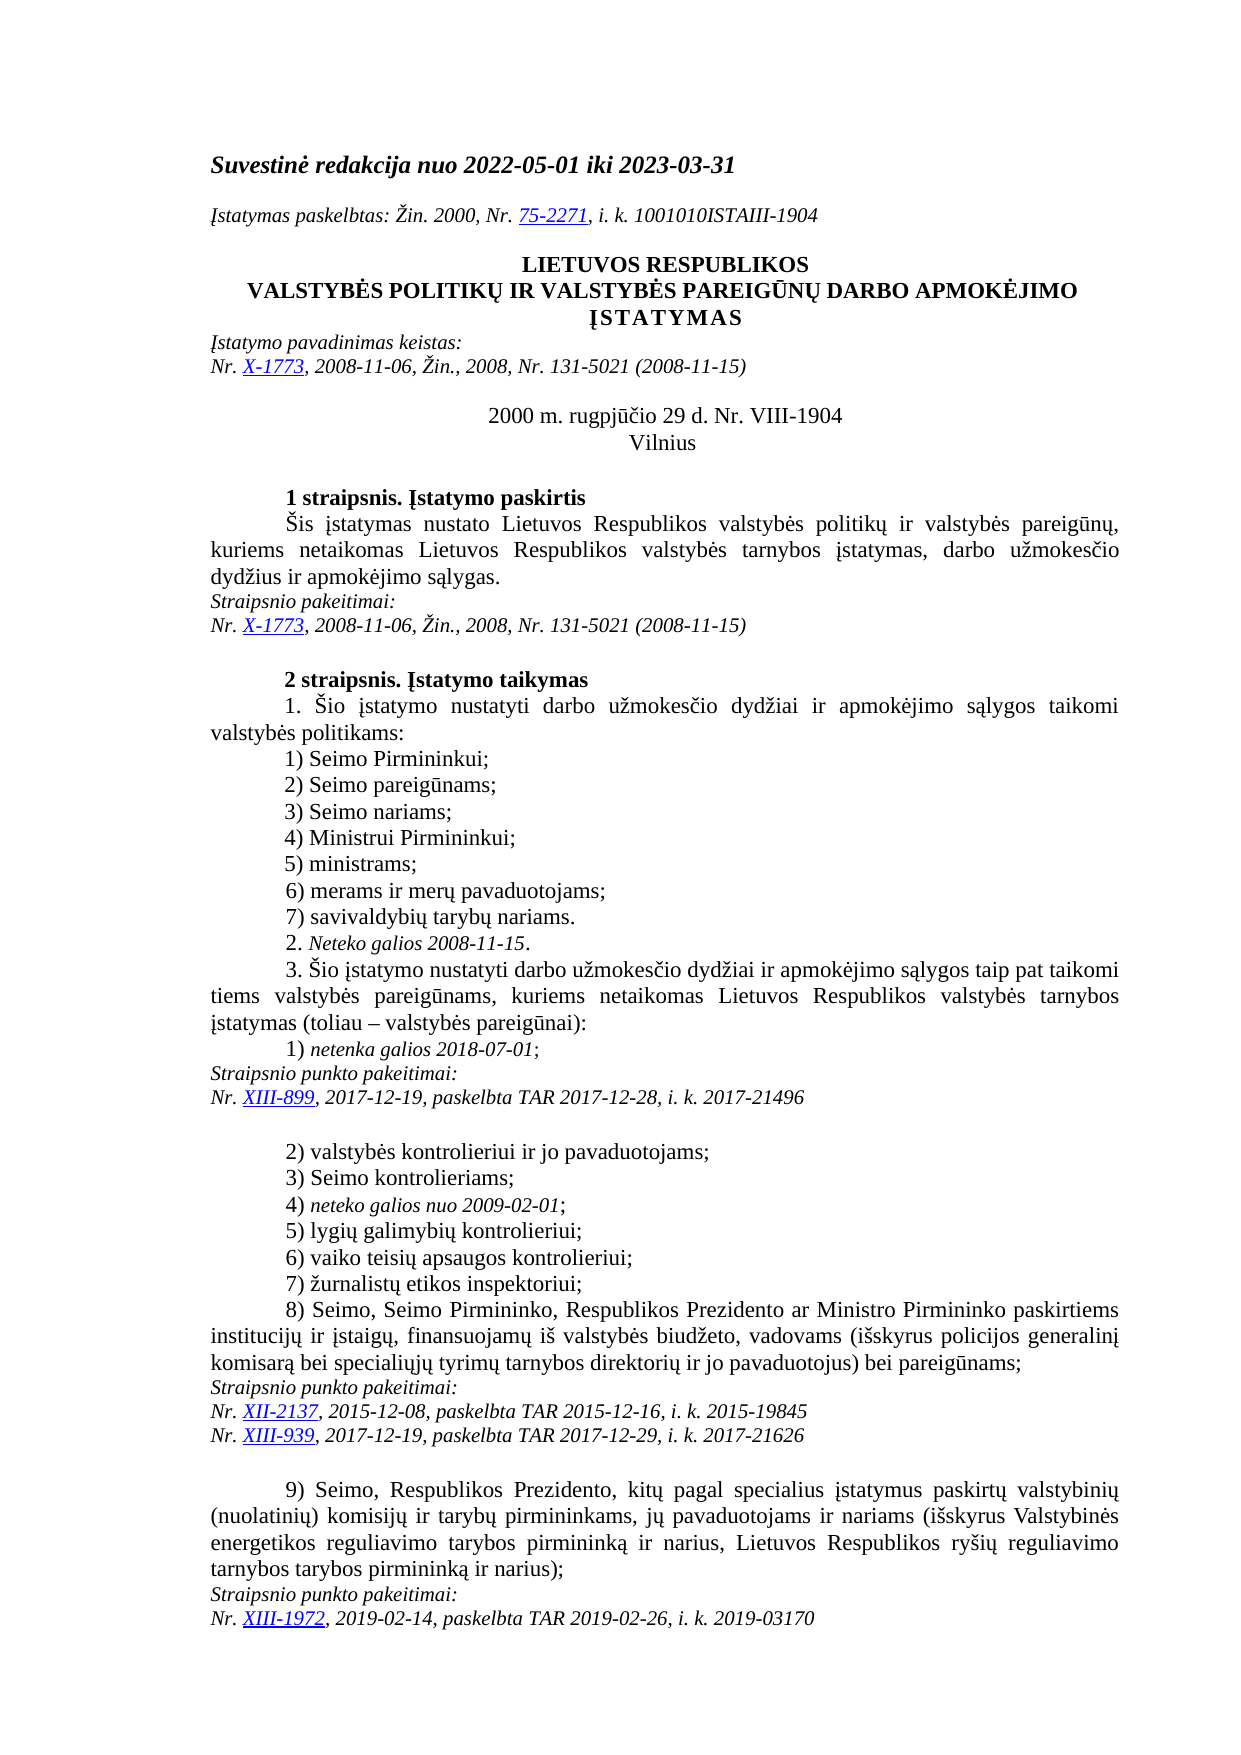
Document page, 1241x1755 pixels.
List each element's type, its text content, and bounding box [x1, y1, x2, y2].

text Nr. XIII-899, 2017-12-19, paskelbta TAR 2017-12-28, i. k. 2017-21496 [210, 1085, 1120, 1109]
text ĮSTATYMAS [210, 304, 1120, 330]
text Šis įstatymas nustato Lietuvos Respublikos valstybės politikų ir valstybės pareigūnų, kuriems netaikomas Lietuvos Respublikos valstybės tarnybos įstatymas, darbo užmokesčio dydžius ir apmokėjimo sąlygas. [210, 510, 1120, 589]
text 2) Seimo pareigūnams; [210, 771, 1120, 798]
text 7) savivaldybių tarybų nariams. [210, 903, 1120, 929]
text 3. Šio įstatymo nustatyti darbo užmokesčio dydžiai ir apmokėjimo sąlygos taip pat taikomi tiems valstybės pareigūnams, kuriems netaikomas Lietuvos Respublikos valstybės tarnybos įstatymas (toliau – valstybės pareigūnai): [210, 956, 1120, 1035]
text Nr. X-1773, 2008-11-06, Žin., 2008, Nr. 131-5021 (2008-11-15) [210, 613, 1120, 637]
text 1. Šio įstatymo nustatyti darbo užmokesčio dydžiai ir apmokėjimo sąlygos taikomi valstybės politikams: [210, 692, 1120, 745]
text Nr. XIII-1972, 2019-02-14, paskelbta TAR 2019-02-26, i. k. 2019-03170 [210, 1606, 1120, 1630]
text VALSTYBĖS POLITIKŲ IR VALSTYBĖS PAREIGŪNŲ DARBO APMOKĖJIMO [210, 277, 1120, 304]
text 4) Ministrui Pirmininkui; [210, 824, 1120, 850]
text Įstatymo pavadinimas keistas: [210, 330, 1120, 354]
text Įstatymas paskelbtas: Žin. 2000, Nr. 75-2271, i. k. 1001010ISTAIII-1904 [210, 203, 1120, 227]
text 5) ministrams; [210, 850, 1120, 877]
text Suvestinė redakcija nuo 2022-05-01 iki 2023-03-31 [210, 150, 1120, 179]
text 9) Seimo, Respublikos Prezidento, kitų pagal specialius įstatymus paskirtų valstybinių (nuolatinių) komisijų ir tarybų pirmininkams, jų pavaduotojams ir nariams (išskyrus Valstybinės energetikos reguliavimo tarybos pirmininką ir narius, Lietuvos Respublikos ryšių reguliavimo tarnybos tarybos pirmininką ir narius); [210, 1476, 1120, 1582]
text 2. Neteko galios 2008-11-15. [210, 929, 1120, 956]
text 4) neteko galios nuo 2009-02-01; [210, 1191, 1120, 1217]
text 2) valstybės kontrolieriui ir jo pavaduotojams; [210, 1138, 1120, 1164]
text 8) Seimo, Seimo Pirmininko, Respublikos Prezidento ar Ministro Pirmininko paskirtiems institucijų ir įstaigų, finansuojamų iš valstybės biudžeto, vadovams (išskyrus policijos generalinį komisarą bei specialiųjų tyrimų tarnybos direktorių ir jo pavaduotojus) bei pareigūnams; [210, 1296, 1120, 1375]
text 5) lygių galimybių kontrolieriui; [210, 1217, 1120, 1243]
text 2000 m. rugpjūčio 29 d. Nr. VIII-1904 Vilnius [210, 402, 1120, 455]
text Nr. XII-2137, 2015-12-08, paskelbta TAR 2015-12-16, i. k. 2015-19845 [210, 1399, 1120, 1423]
text 7) žurnalistų etikos inspektoriui; [210, 1270, 1120, 1296]
text Straipsnio punkto pakeitimai: [210, 1582, 1120, 1606]
text LIETUVOS RESPUBLIKOS [210, 251, 1120, 277]
text 1) Seimo Pirmininkui; [210, 745, 1120, 771]
text 6) merams ir merų pavaduotojams; [210, 877, 1120, 903]
text Straipsnio pakeitimai: [210, 589, 1120, 613]
text 3) Seimo kontrolieriams; [210, 1164, 1120, 1191]
text 1) netenka galios 2018-07-01; [210, 1035, 1120, 1061]
text Nr. X-1773, 2008-11-06, Žin., 2008, Nr. 131-5021 (2008-11-15) [210, 354, 1120, 378]
text Straipsnio punkto pakeitimai: [210, 1061, 1120, 1085]
text 6) vaiko teisių apsaugos kontrolieriui; [210, 1243, 1120, 1270]
text Straipsnio punkto pakeitimai: [210, 1375, 1120, 1399]
text 2 straipsnis. Įstatymo taikymas [210, 666, 1120, 692]
text Nr. XIII-939, 2017-12-19, paskelbta TAR 2017-12-29, i. k. 2017-21626 [210, 1423, 1120, 1447]
text 3) Seimo nariams; [210, 798, 1120, 824]
text 1 straipsnis. Įstatymo paskirtis [210, 484, 1120, 510]
